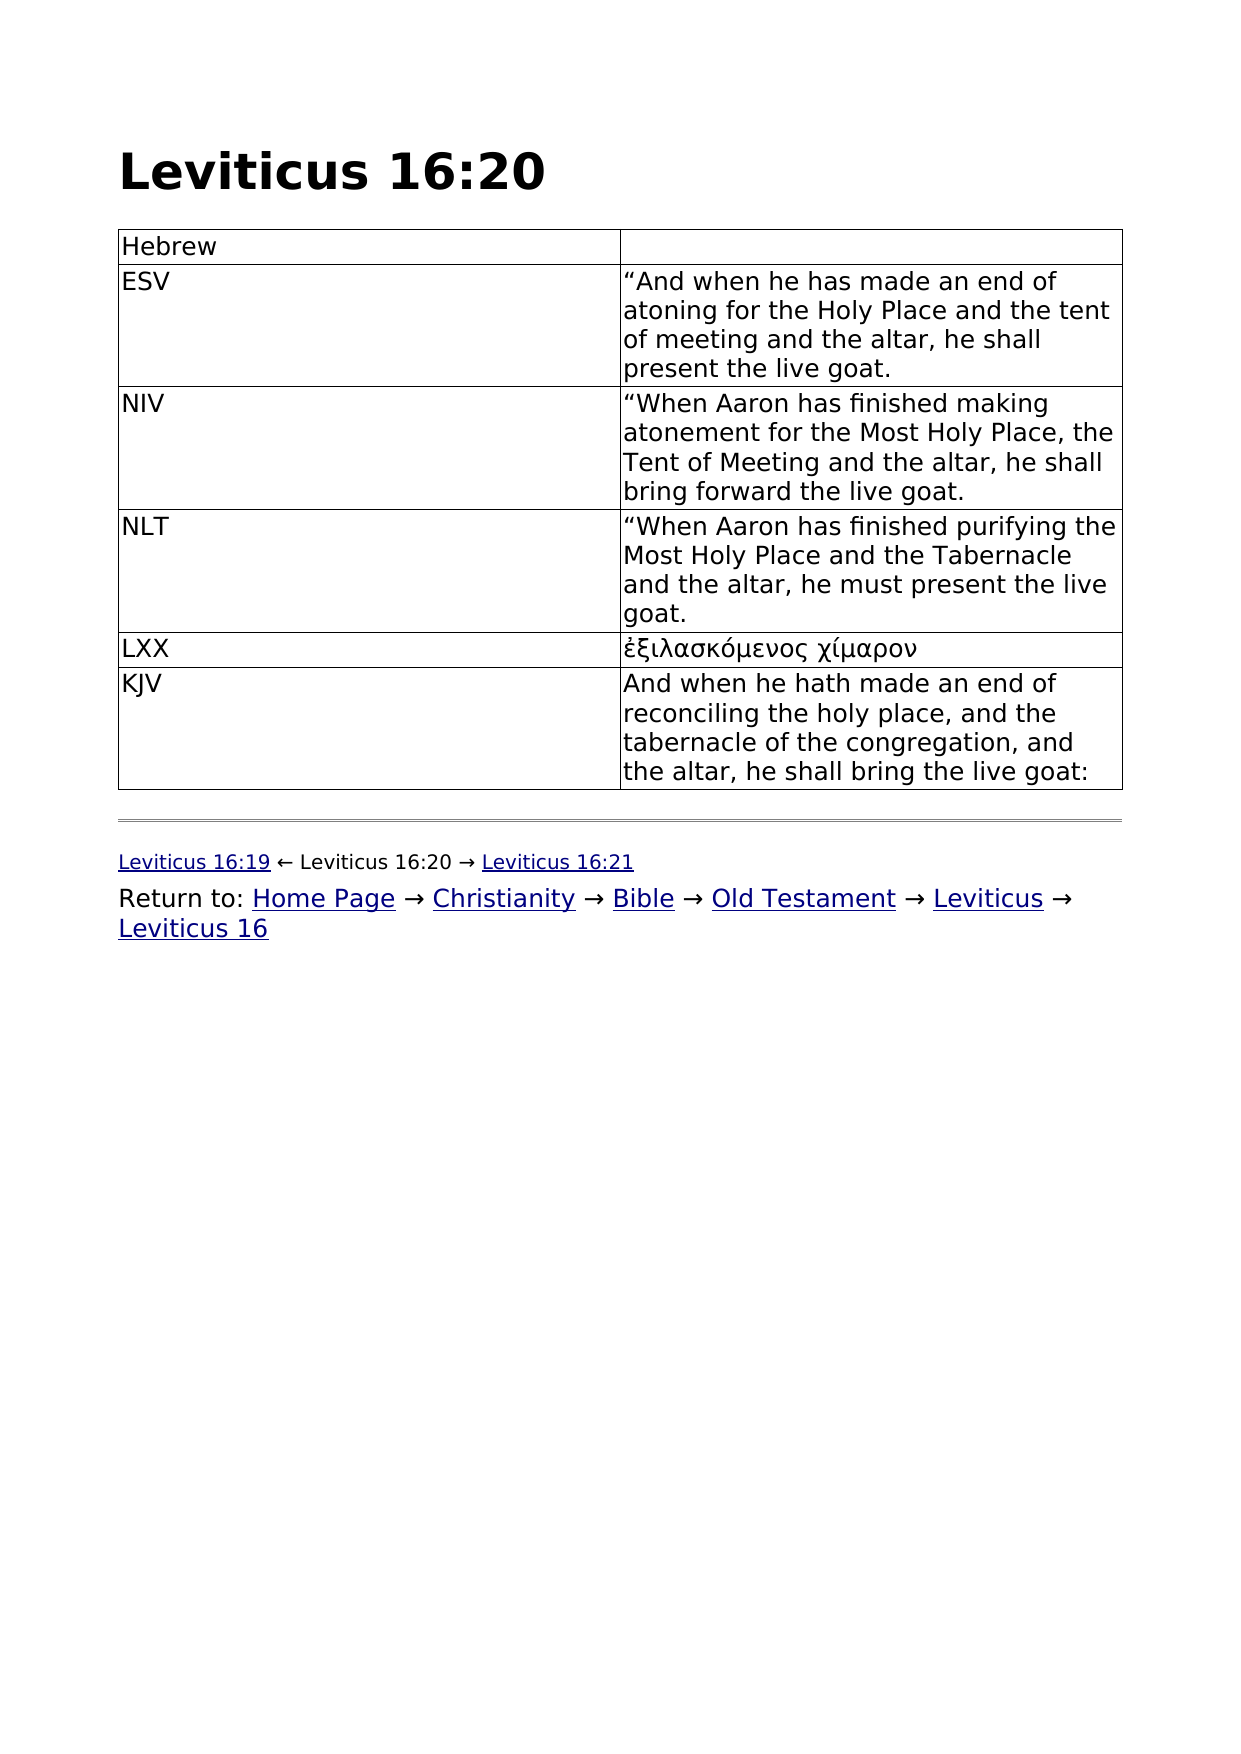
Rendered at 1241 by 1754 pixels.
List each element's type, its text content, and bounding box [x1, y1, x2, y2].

table_cell “And when he has made an end of atoning for the Holy Place and the tent of meeting and the altar, he shall present the live goat. [621, 265, 1122, 386]
text Leviticus 16:19 ← Leviticus 16:20 → Leviticus 16:21 [118, 851, 1122, 884]
table_cell NLT [119, 510, 620, 632]
table_cell KJV [119, 668, 620, 789]
table_header [621, 230, 1122, 264]
table_cell LXX [119, 633, 620, 667]
subtitle Leviticus 16:20 [118, 143, 1122, 201]
table_header Hebrew [119, 230, 620, 264]
text Return to: Home Page → Christianity → Bible → Old Testament → Leviticus → Leviticus 16 [118, 884, 1122, 943]
table_cell ESV [119, 265, 620, 386]
table_cell “When Aaron has finished purifying the Most Holy Place and the Tabernacle and the altar, he must present the live goat. [621, 510, 1122, 632]
table_cell “When Aaron has finished making atonement for the Most Holy Place, the Tent of Meeting and the altar, he shall bring forward the live goat. [621, 387, 1122, 509]
table_cell And when he hath made an end of reconciling the holy place, and the tabernacle of the congregation, and the altar, he shall bring the live goat: [621, 668, 1122, 789]
table_cell NIV [119, 387, 620, 509]
table_cell ἐξιλασκόμενος χίμαρον [621, 633, 1122, 667]
